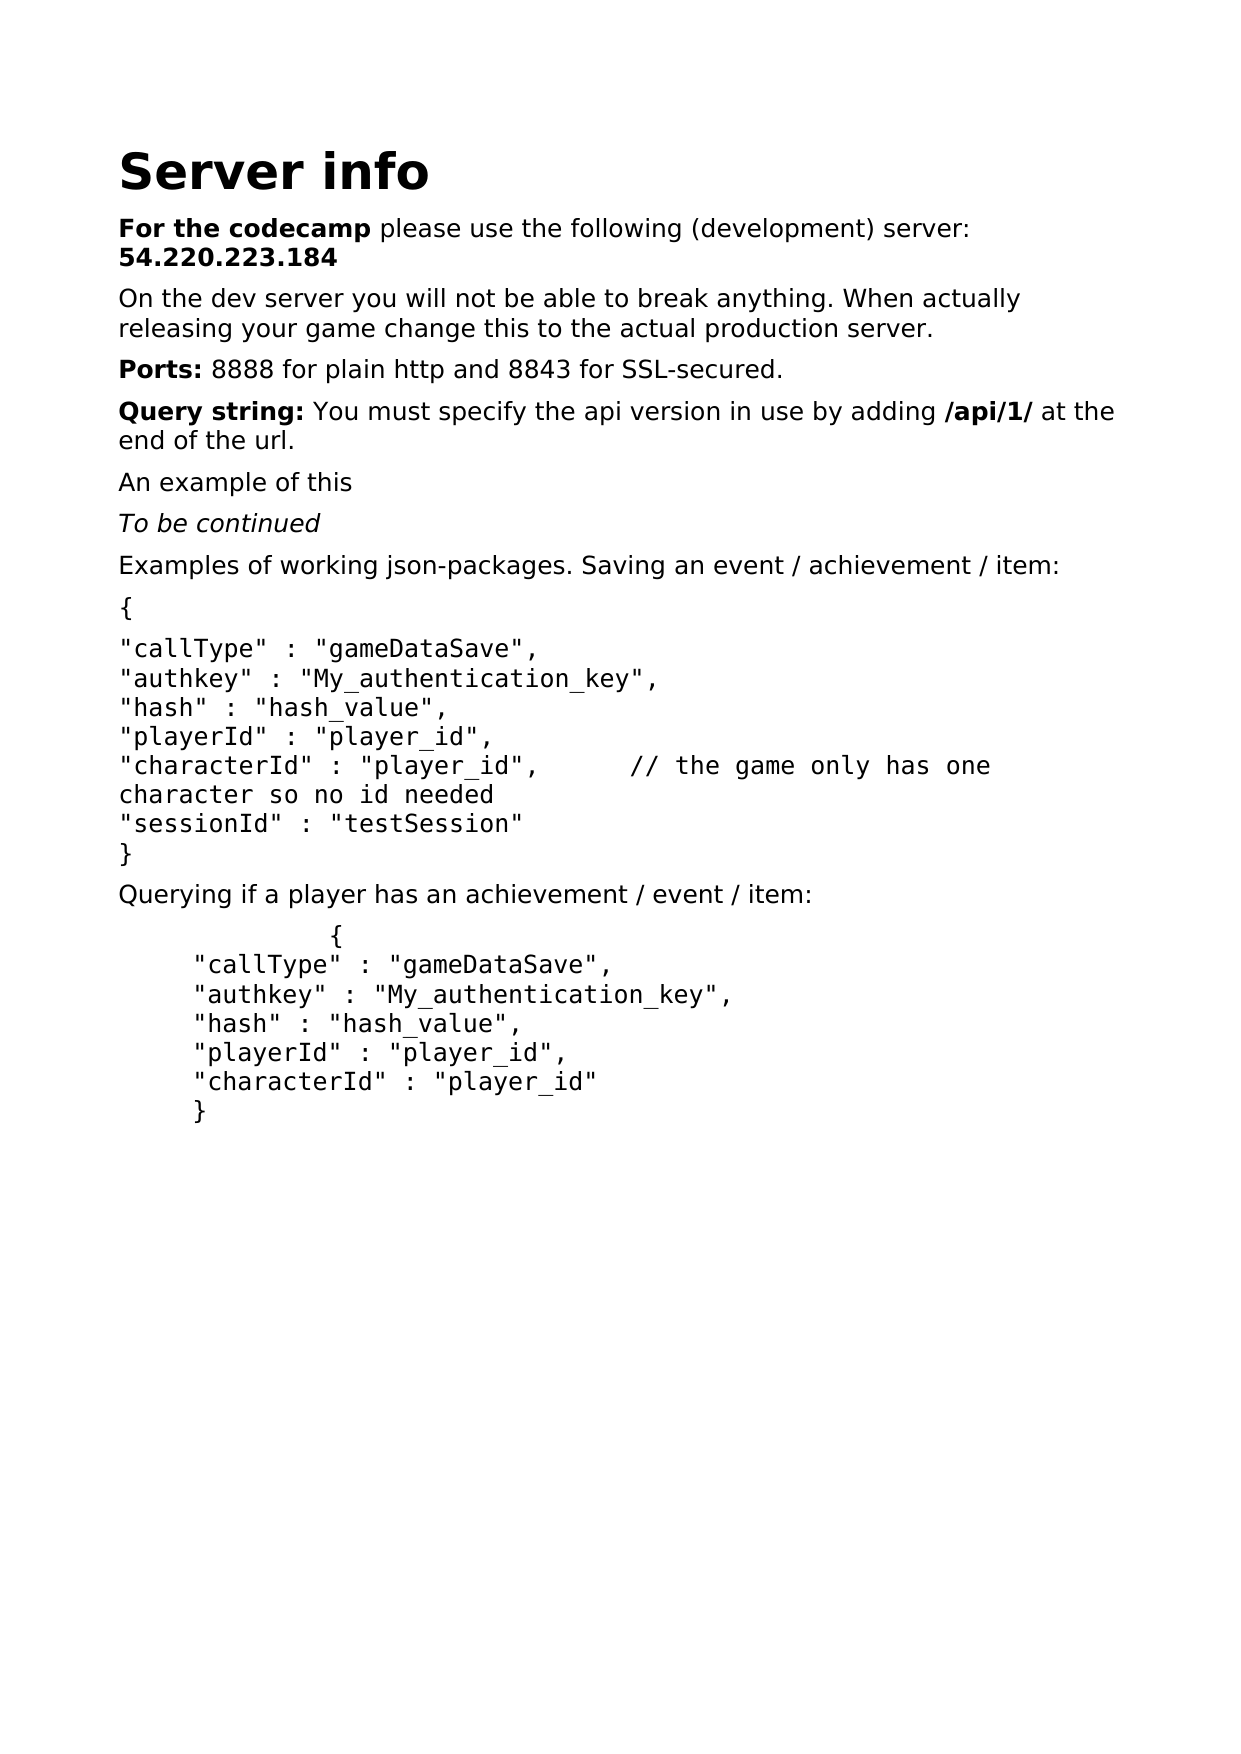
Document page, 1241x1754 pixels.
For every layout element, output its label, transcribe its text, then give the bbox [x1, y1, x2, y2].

text { "callType" : "gameDataSave", "authkey" : "My_authentication_key", "hash" : "hash_value", "playerId" : "player_id", "characterId" : "player_id" } [118, 921, 1122, 1126]
text An example of this [118, 468, 1122, 497]
text Examples of working json-packages. Saving an event / achievement / item: [118, 551, 1122, 581]
text { [118, 593, 1122, 622]
text On the dev server you will not be able to break anything. When actually releasing your game change this to the actual production server. [118, 285, 1122, 343]
text "callType" : "gameDataSave", "authkey" : "My_authentication_key", "hash" : "hash_value", "playerId" : "player_id", "characterId" : "player_id", // the game only has one character so no id needed "sessionId" : "testSession" } [118, 635, 1122, 868]
text Query string: You must specify the api version in use by adding /api/1/ at the end of the url. [118, 397, 1122, 456]
text For the codecamp please use the following (development) server: 54.220.223.184 [118, 214, 1122, 272]
subtitle Server info [118, 143, 1122, 201]
text Querying if a player has an achievement / event / item: [118, 880, 1122, 909]
text To be continued [118, 510, 1122, 539]
text Ports: 8888 for plain http and 8843 for SSL-secured. [118, 356, 1122, 385]
